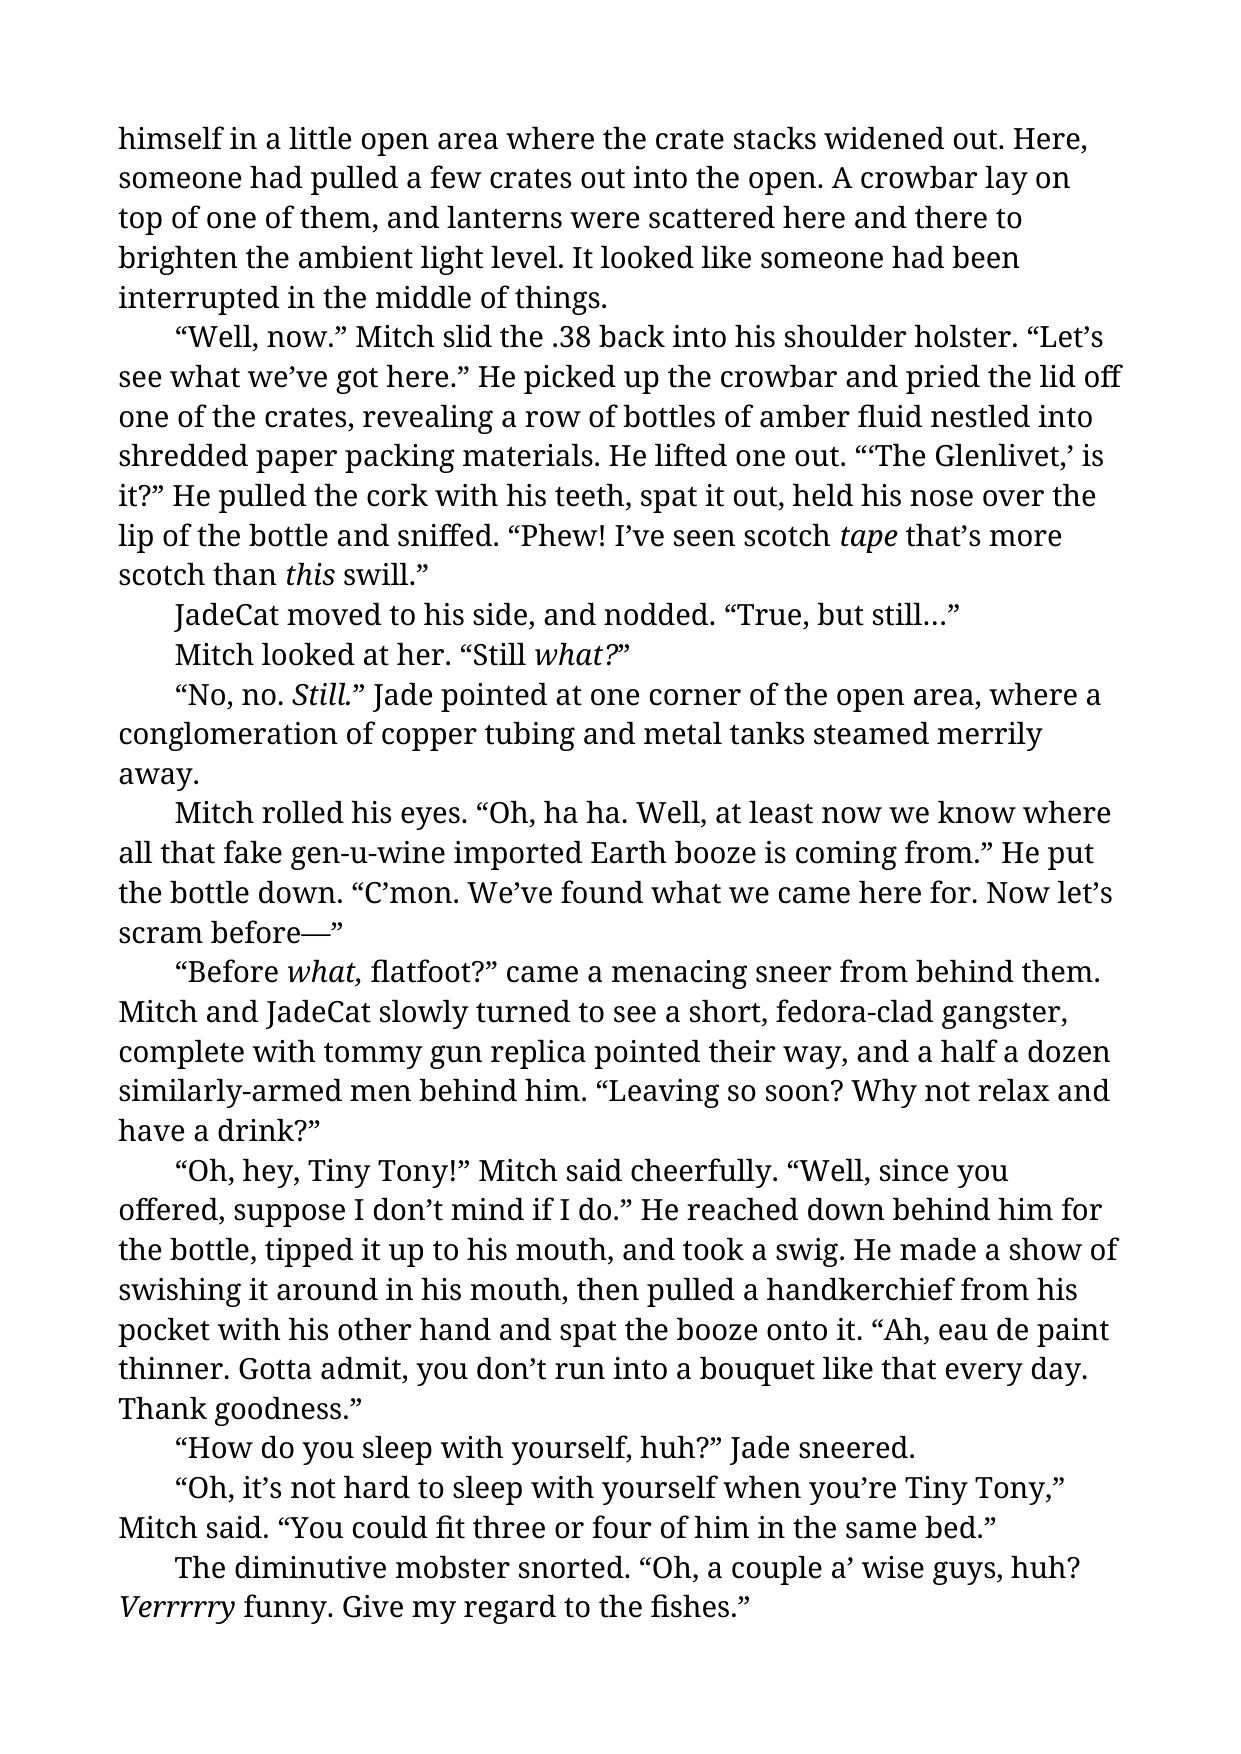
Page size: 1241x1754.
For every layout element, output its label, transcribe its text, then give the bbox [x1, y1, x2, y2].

text “Before what, flatfoot?” came a menacing sneer from behind them. Mitch and JadeCat slowly turned to see a short, fedora-clad gangster, complete with tommy gun replica pointed their way, and a half a dozen similarly-armed men behind him. “Leaving so soon? Why not relax and have a drink?” [118, 952, 1122, 1150]
text “Well, now.” Mitch slid the .38 back into his shoulder holster. “Let’s see what we’ve got here.” He picked up the crowbar and pried the lid off one of the crates, revealing a row of bottles of amber fluid nestled into shredded paper packing materials. He lifted one out. “‘The Glenlivet,’ is it?” He pulled the cork with his teeth, spat it out, held his nose over the lip of the bottle and sniffed. “Phew! I’ve seen scotch tape that’s more scotch than this swill.” [118, 317, 1122, 594]
text “No, no. Still.” Jade pointed at one corner of the open area, where a conglomeration of copper tubing and metal tanks steamed merrily away. [118, 674, 1122, 793]
text himself in a little open area where the crate stacks widened out. Here, someone had pulled a few crates out into the open. A crowbar lay on top of one of them, and lanterns were scattered here and there to brighten the ambient light level. It looked like someone had been interrupted in the middle of things. [118, 118, 1122, 317]
text Mitch looked at her. “Still what?” [118, 634, 1122, 674]
text Mitch rolled his eyes. “Oh, ha ha. Well, at least now we know where all that fake gen-u-wine imported Earth booze is coming from.” He put the bottle down. “C’mon. We’ve found what we came here for. Now let’s scram before—” [118, 793, 1122, 952]
text The diminutive mobster snorted. “Oh, a couple a’ wise guys, huh? Verrrrry funny. Give my regard to the fishes.” [118, 1547, 1122, 1626]
text “Oh, it’s not hard to sleep with yourself when you’re Tiny Tony,” Mitch said. “You could fit three or four of him in the same bed.” [118, 1467, 1122, 1547]
text “How do you sleep with yourself, huh?” Jade sneered. [118, 1428, 1122, 1467]
text JadeCat moved to his side, and nodded. “True, but still…” [118, 594, 1122, 634]
text “Oh, hey, Tiny Tony!” Mitch said cheerfully. “Well, since you offered, suppose I don’t mind if I do.” He reached down behind him for the bottle, tipped it up to his mouth, and took a swig. He made a show of swishing it around in his mouth, then pulled a handkerchief from his pocket with his other hand and spat the booze onto it. “Ah, eau de paint thinner. Gotta admit, you don’t run into a bouquet like that every day. Thank goodness.” [118, 1150, 1122, 1428]
